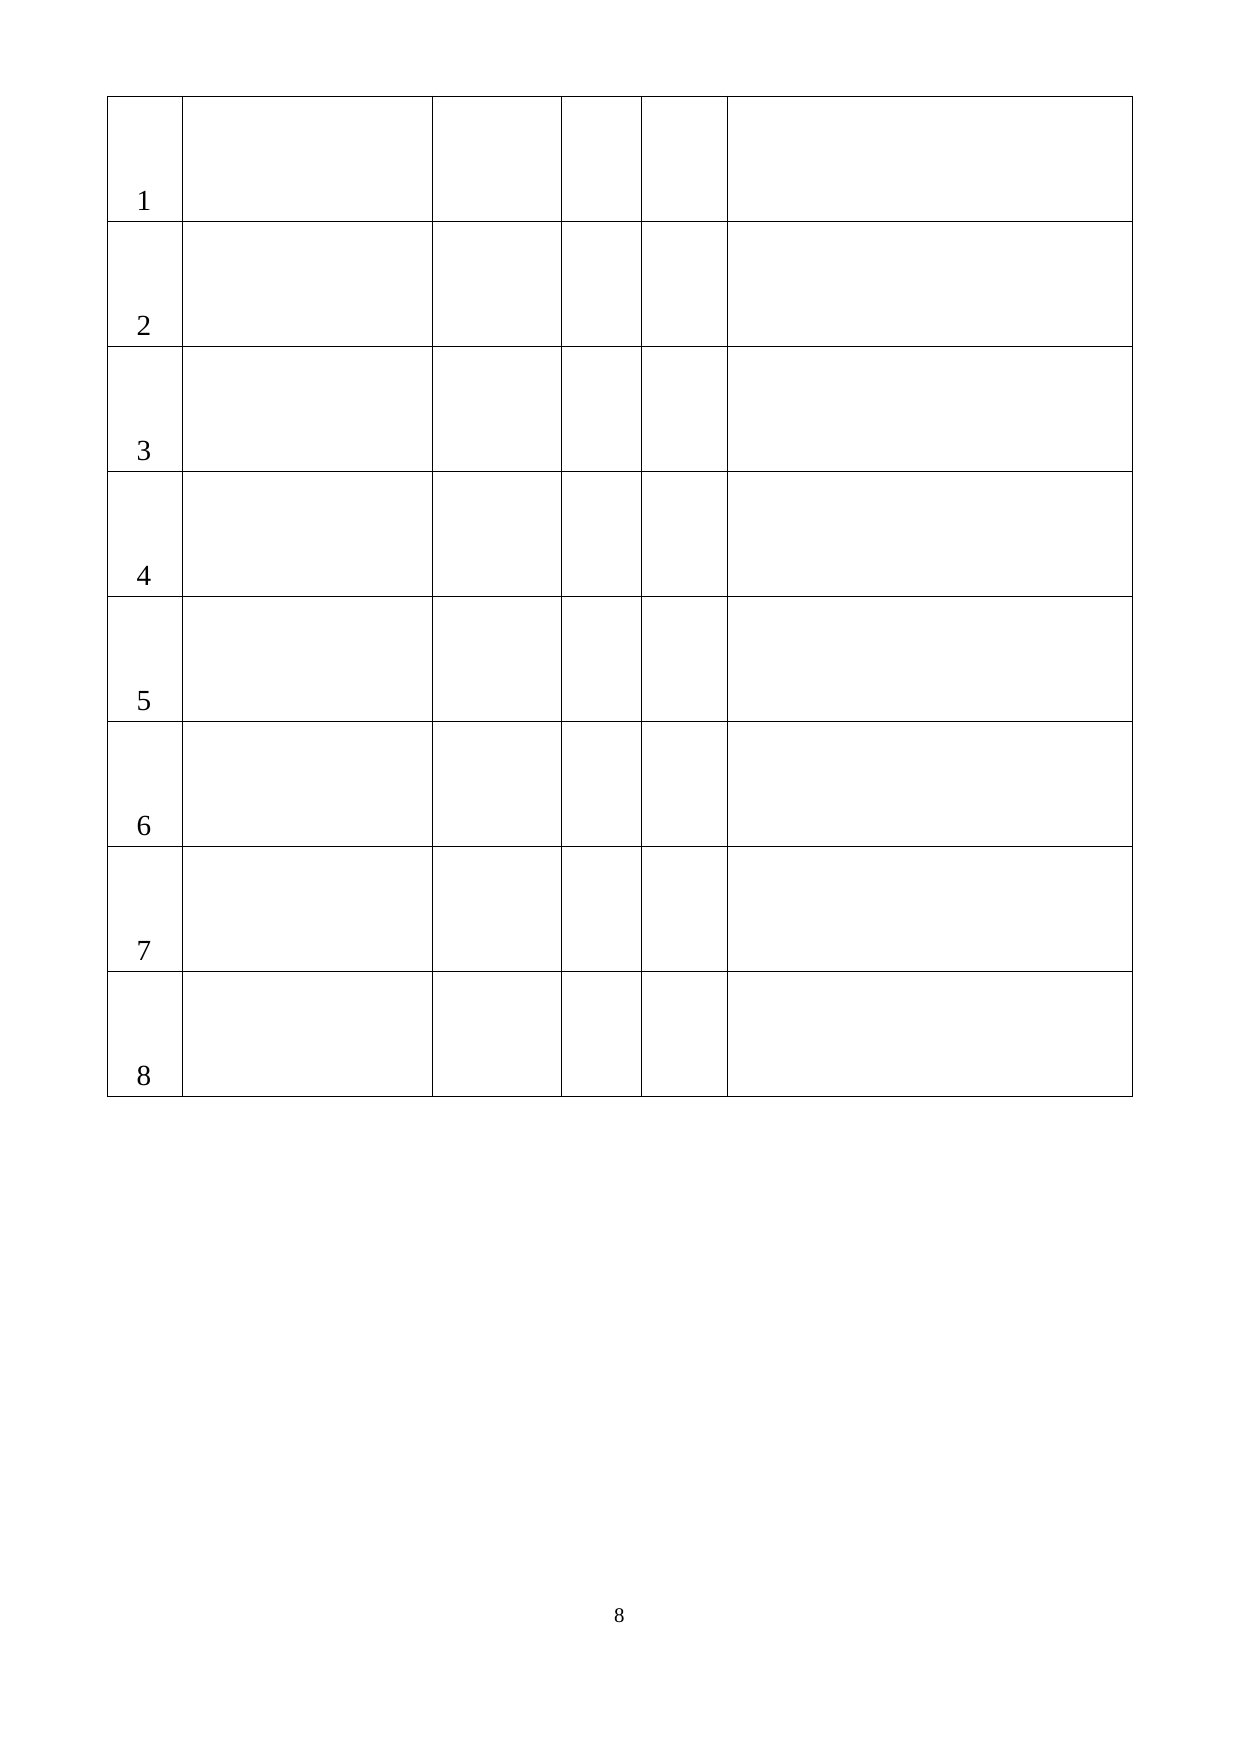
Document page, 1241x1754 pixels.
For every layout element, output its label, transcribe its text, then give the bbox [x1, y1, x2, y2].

table_cell [183, 972, 432, 1096]
table_cell [433, 722, 561, 846]
table_cell [183, 847, 432, 971]
table_cell 6 [108, 722, 182, 846]
table_cell [183, 472, 432, 596]
table_cell [642, 97, 727, 221]
table_cell [433, 597, 561, 721]
table_cell 8 [108, 972, 182, 1096]
table_cell 7 [108, 847, 182, 971]
table_cell [433, 972, 561, 1096]
table_cell [642, 222, 727, 346]
table_cell [642, 722, 727, 846]
table_cell [728, 97, 1132, 221]
table_cell [728, 972, 1132, 1096]
table_cell [562, 472, 641, 596]
table_cell [562, 847, 641, 971]
table_cell [728, 597, 1132, 721]
table_cell [562, 97, 641, 221]
table_cell [642, 972, 727, 1096]
table_cell [433, 222, 561, 346]
table_cell 5 [108, 597, 182, 721]
table_cell 2 [108, 222, 182, 346]
table_cell [728, 847, 1132, 971]
table_cell [728, 722, 1132, 846]
table_cell [183, 222, 432, 346]
table_cell [183, 722, 432, 846]
table_cell [433, 347, 561, 471]
table_cell [433, 97, 561, 221]
table_cell [433, 847, 561, 971]
table_cell [562, 222, 641, 346]
table_cell [642, 597, 727, 721]
table_cell [183, 597, 432, 721]
table_cell [728, 347, 1132, 471]
table_cell [183, 97, 432, 221]
table_cell [562, 972, 641, 1096]
table_cell [433, 472, 561, 596]
table_cell 4 [108, 472, 182, 596]
table_cell [562, 722, 641, 846]
table_cell [183, 347, 432, 471]
table_cell [642, 472, 727, 596]
table_cell [562, 347, 641, 471]
table_cell 1 [108, 97, 182, 221]
table_cell [728, 222, 1132, 346]
table_cell 3 [108, 347, 182, 471]
table_cell [728, 472, 1132, 596]
table_cell [562, 597, 641, 721]
table_cell [642, 347, 727, 471]
table_cell [642, 847, 727, 971]
